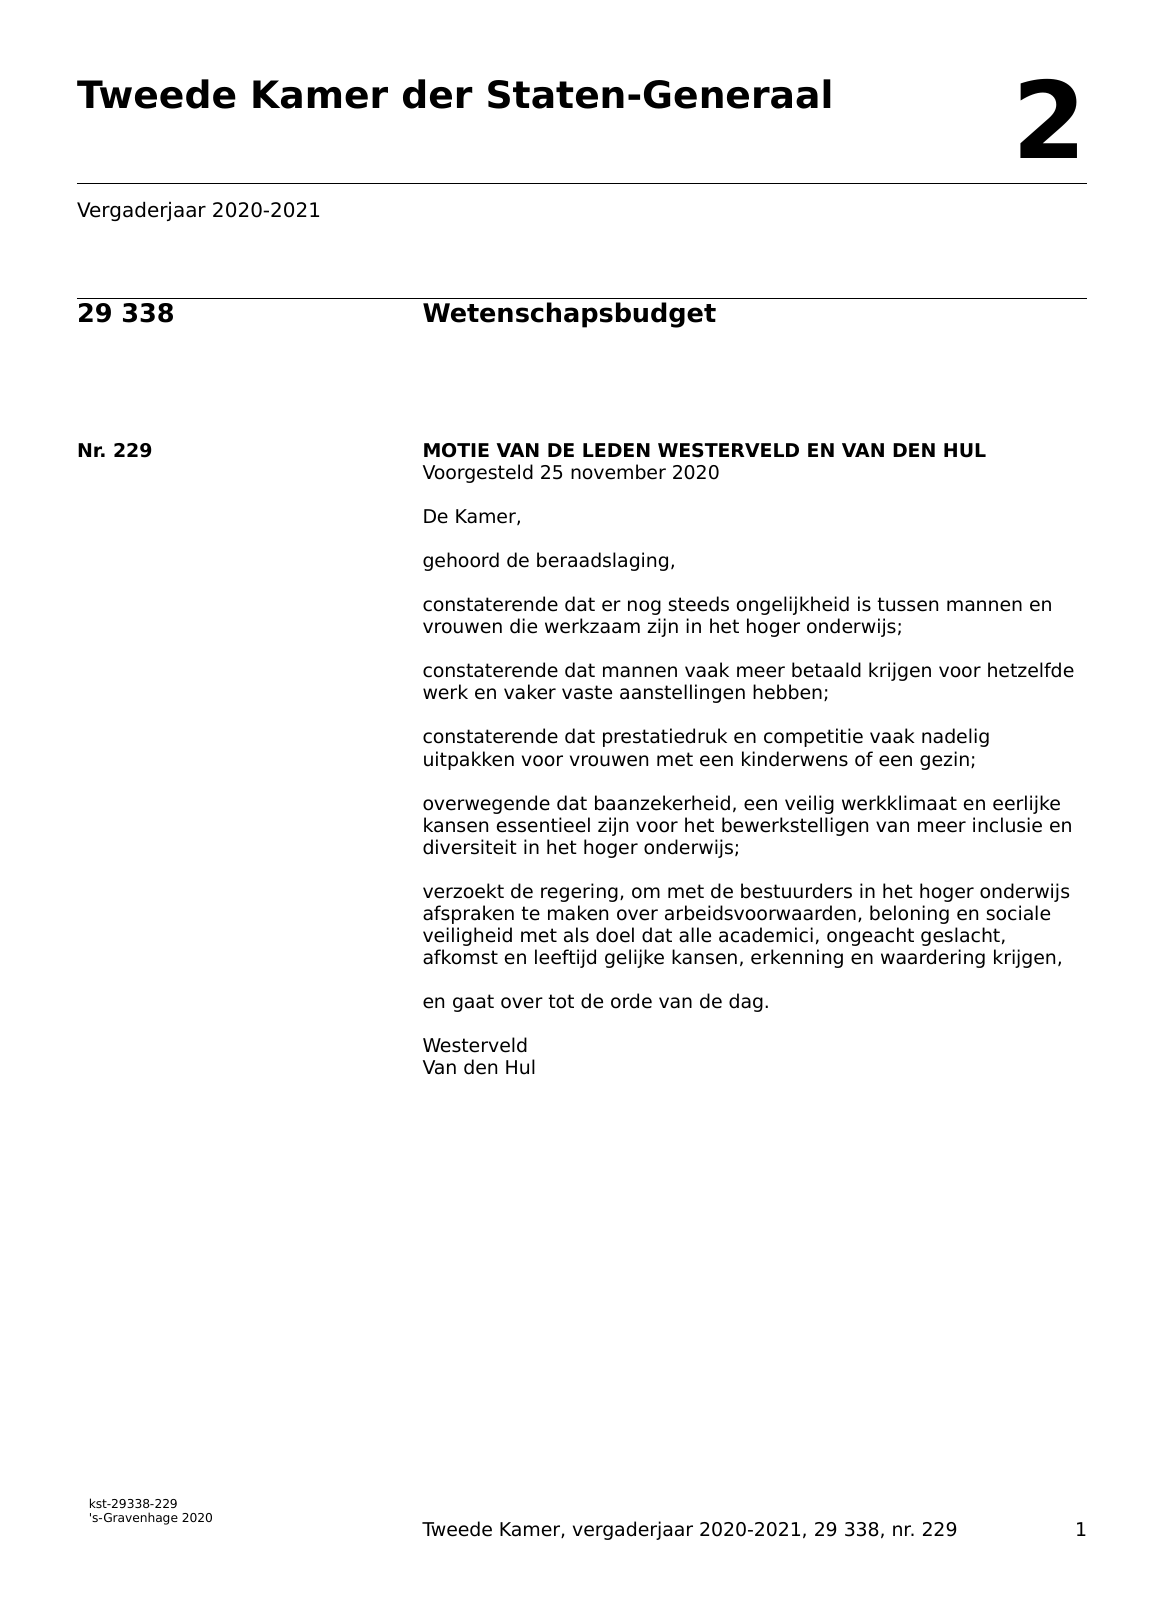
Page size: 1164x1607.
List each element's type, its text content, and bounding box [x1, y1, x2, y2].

text verzoekt de regering, om met de bestuurders in het hoger onderwijs afspraken te maken over arbeidsvoorwaarden, beloning en sociale veiligheid met als doel dat alle academici, ongeacht geslacht, afkomst en leeftijd gelijke kansen, erkenning en waardering krijgen, [422, 881, 1087, 969]
text Voorgesteld 25 november 2020 [422, 462, 1087, 484]
text constaterende dat prestatiedruk en competitie vaak nadelig uitpakken voor vrouwen met een kinderwens of een gezin; [422, 726, 1087, 770]
text Van den Hul [422, 1057, 1087, 1079]
text De Kamer, [422, 506, 1087, 528]
text constaterende dat mannen vaak meer betaald krijgen voor hetzelfde werk en vaker vaste aanstellingen hebben; [422, 660, 1087, 704]
subtitle Nr. 229 MOTIE VAN DE LEDEN WESTERVELD EN VAN DEN HUL [77, 440, 1087, 462]
text kst-29338-229 [88, 1497, 323, 1511]
text Westerveld [422, 1035, 1087, 1057]
subtitle 29 338 Wetenschapsbudget [77, 299, 1087, 329]
text 's-Gravenhage 2020 [88, 1511, 323, 1525]
text overwegende dat baanzekerheid, een veilig werkklimaat en eerlijke kansen essentieel zijn voor het bewerkstelligen van meer inclusie en diversiteit in het hoger onderwijs; [422, 793, 1087, 858]
text gehoord de beraadslaging, [422, 550, 1087, 572]
text constaterende dat er nog steeds ongelijkheid is tussen mannen en vrouwen die werkzaam zijn in het hoger onderwijs; [422, 594, 1087, 638]
table_header 2 [886, 59, 1087, 183]
text en gaat over tot de orde van de dag. [422, 991, 1087, 1013]
table_cell Vergaderjaar 2020-2021 [77, 184, 1087, 298]
table_header Tweede Kamer der Staten-Generaal [77, 59, 886, 183]
